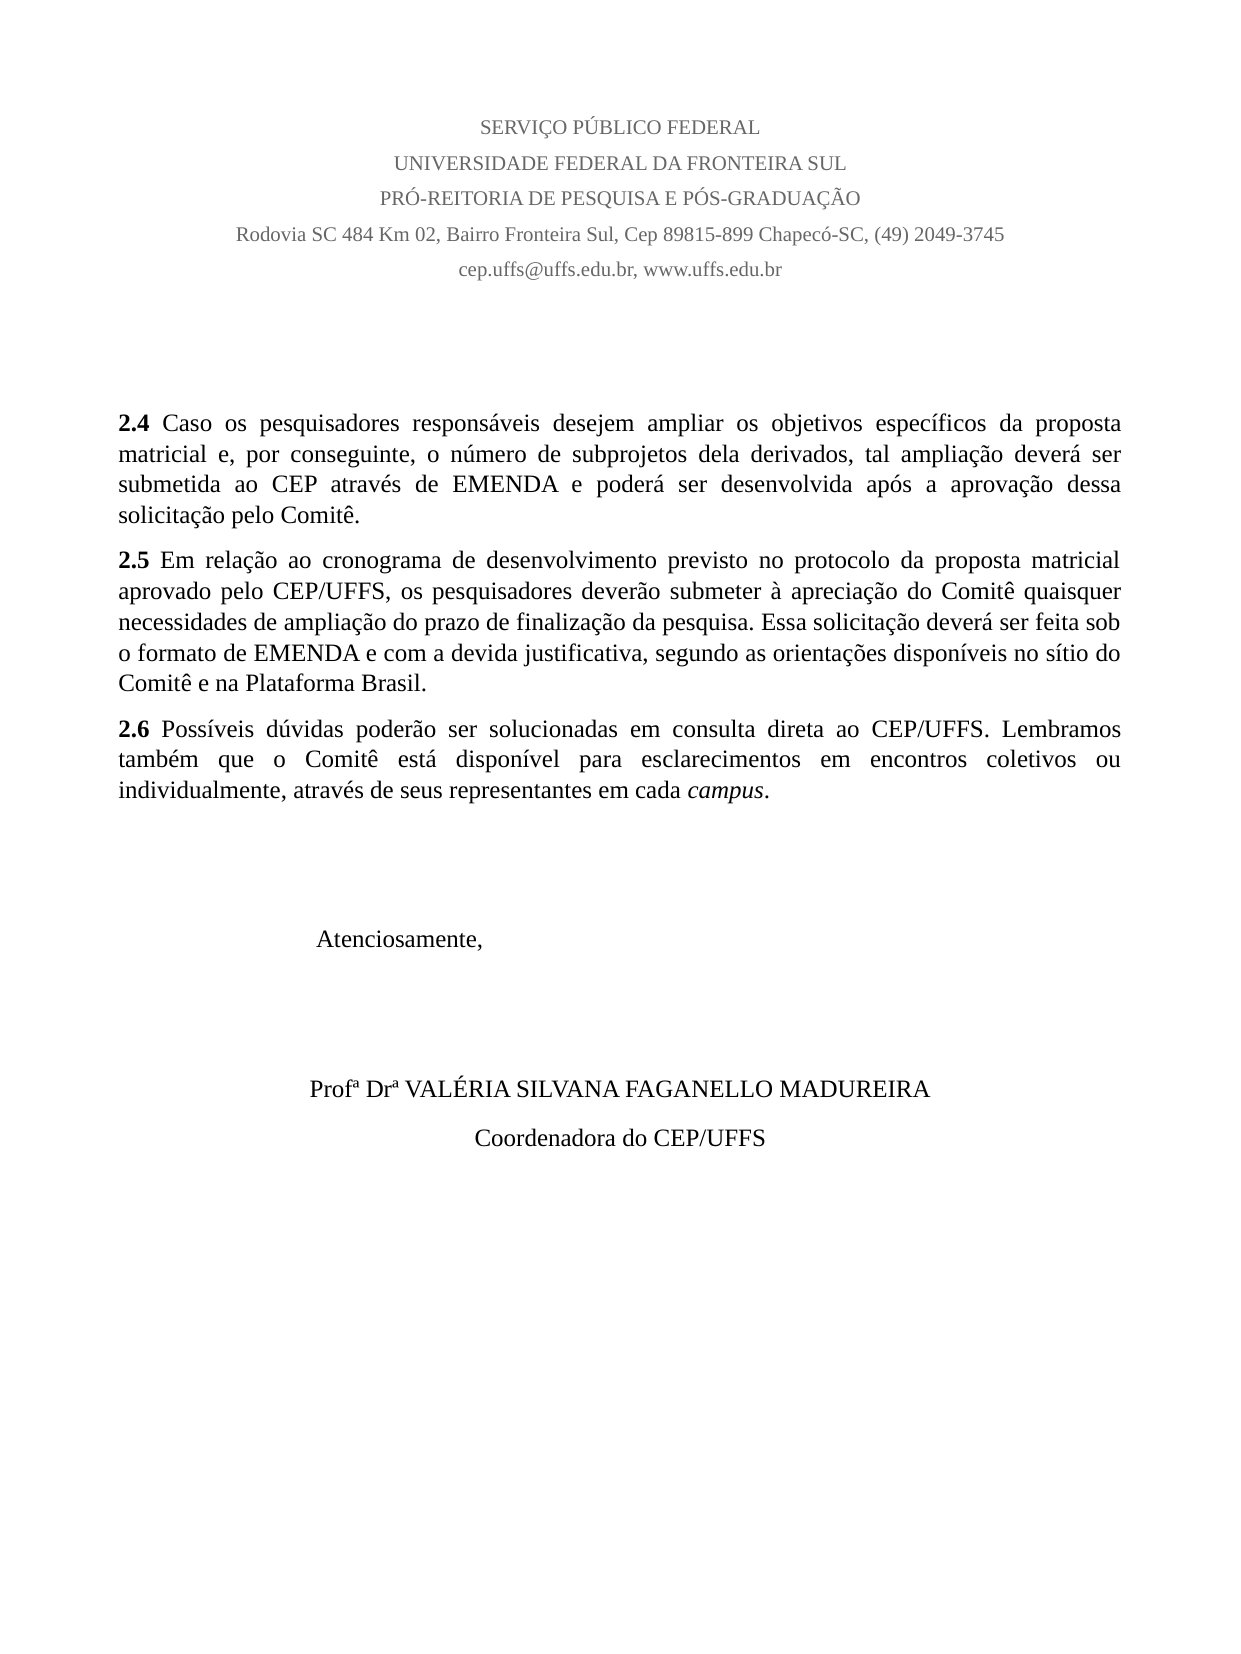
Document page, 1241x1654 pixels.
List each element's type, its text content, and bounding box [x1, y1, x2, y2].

text 2.4 Caso os pesquisadores responsáveis desejem ampliar os objetivos específicos da proposta matricial e, por conseguinte, o número de subprojetos dela derivados, tal ampliação deverá ser submetida ao CEP através de EMENDA e poderá ser desenvolvida após a aprovação dessa solicitação pelo Comitê. [118, 408, 1122, 529]
text 2.6 Possíveis dúvidas poderão ser solucionadas em consulta direta ao CEP/UFFS. Lembramos também que o Comitê está disponível para esclarecimentos em encontros coletivos ou individualmente, através de seus representantes em cada campus. [118, 714, 1122, 804]
text Atenciosamente, [118, 924, 1104, 953]
text Coordenadora do CEP/UFFS [118, 1123, 1122, 1152]
text 2.5 Em relação ao cronograma de desenvolvimento previsto no protocolo da proposta matricial aprovado pelo CEP/UFFS, os pesquisadores deverão submeter à apreciação do Comitê quaisquer necessidades de ampliação do prazo de finalização da pesquisa. Essa solicitação deverá ser feita sob o formato de EMENDA e com a devida justificativa, segundo as orientações disponíveis no sítio do Comitê e na Plataforma Brasil. [118, 545, 1122, 697]
text Profª Drª VALÉRIA SILVANA FAGANELLO MADUREIRA [118, 1074, 1122, 1103]
